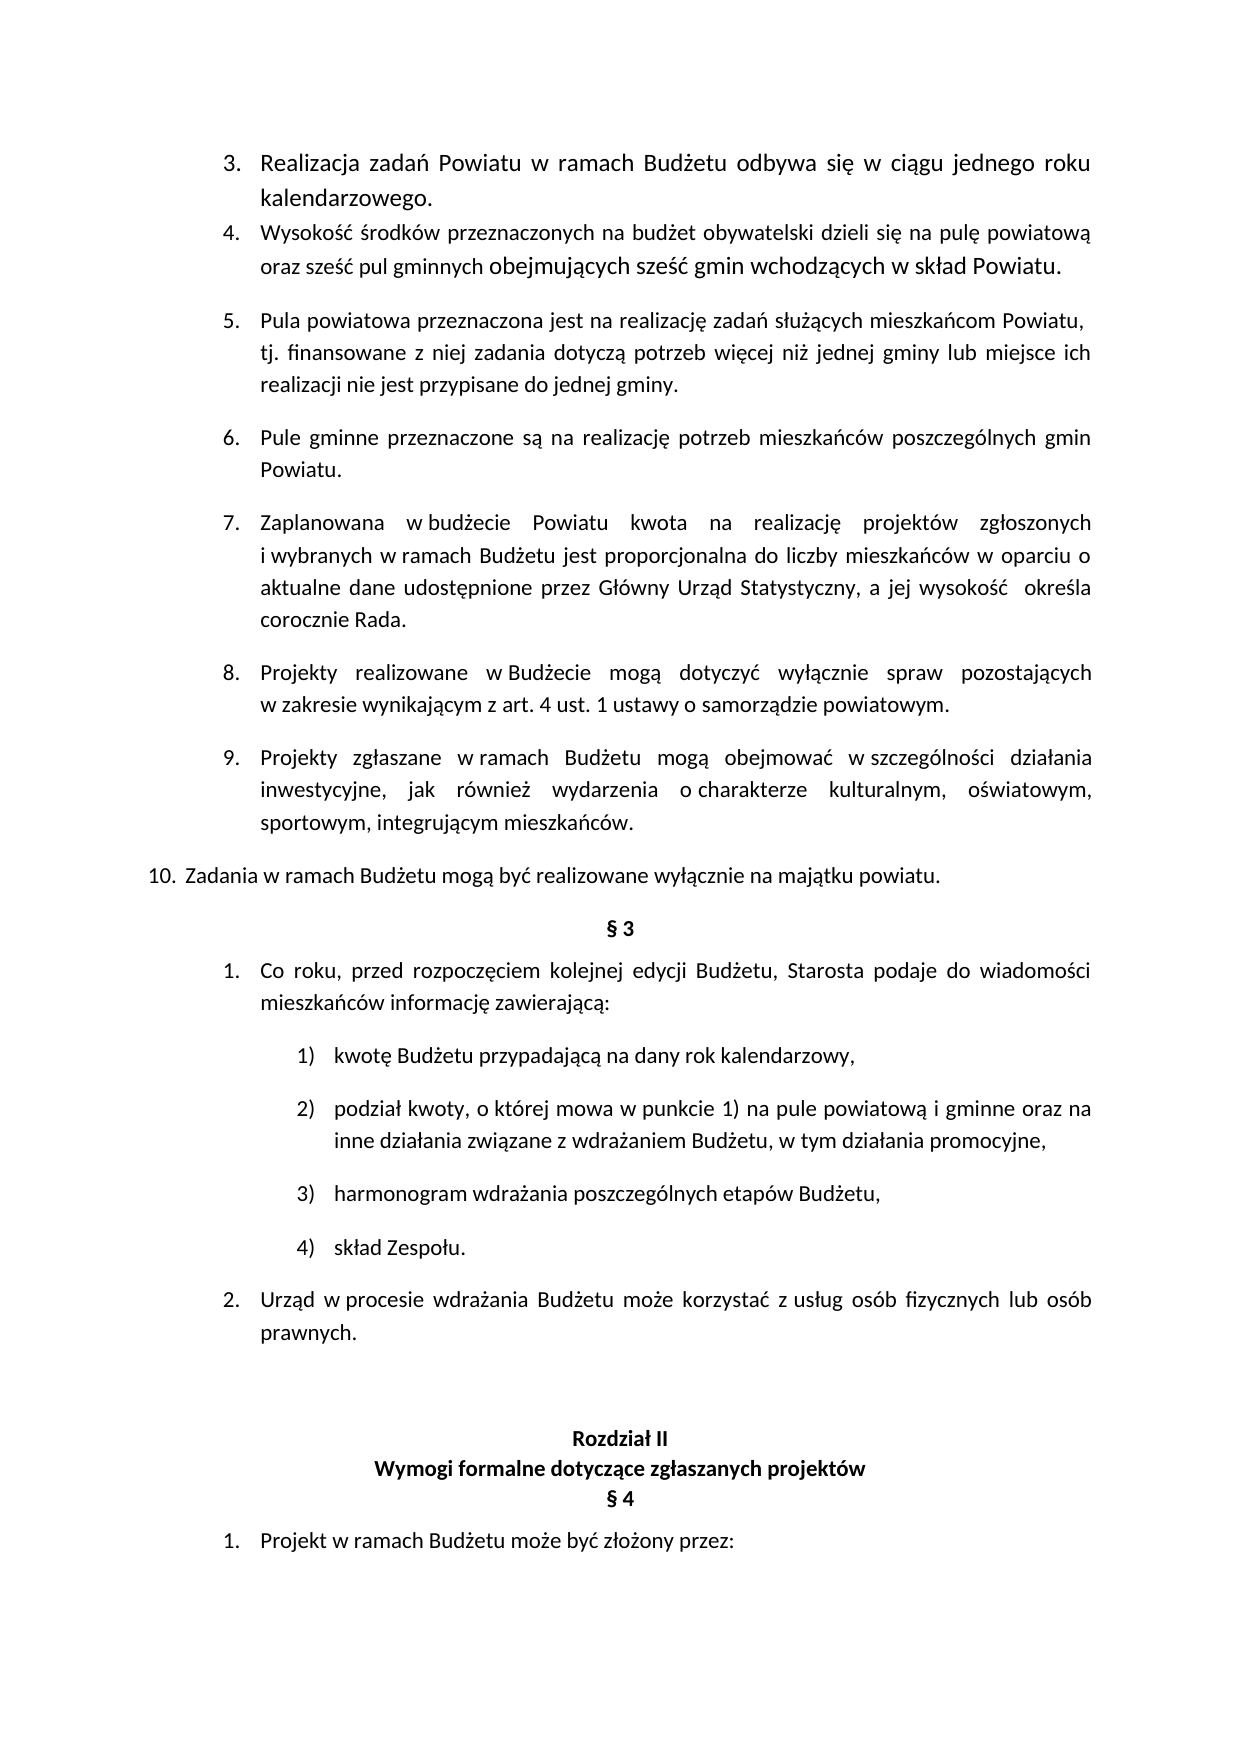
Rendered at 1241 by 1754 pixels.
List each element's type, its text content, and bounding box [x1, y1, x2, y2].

list Zadania w ramach Budżetu mogą być realizowane wyłącznie na majątku powiatu. [148, 861, 1093, 889]
list Wysokość środków przeznaczonych na budżet obywatelski dzieli się na pulę powiatową oraz sześć pul gminnych obejmujących sześć gmin wchodzących w skład Powiatu. [223, 218, 1093, 281]
list harmonogram wdrażania poszczególnych etapów Budżetu, [296, 1179, 1093, 1208]
text Wymogi formalne dotyczące zgłaszanych projektów § 4 [148, 1454, 1093, 1512]
list Co roku, przed rozpoczęciem kolejnej edycji Budżetu, Starosta podaje do wiadomości mieszkańców informację zawierającą: [223, 956, 1093, 1016]
list Pula powiatowa przeznaczona jest na realizację zadań służących mieszkańcom Powiatu, tj. finansowane z niej zadania dotyczą potrzeb więcej niż jednej gminy lub miejsce ich realizacji nie jest przypisane do jednej gminy. [223, 306, 1093, 398]
list Realizacja zadań Powiatu w ramach Budżetu odbywa się w ciągu jednego roku kalendarzowego. [223, 148, 1093, 213]
list Projekty realizowane w Budżecie mogą dotyczyć wyłącznie spraw pozostających w zakresie wynikającym z art. 4 ust. 1 ustawy o samorządzie powiatowym. [223, 658, 1093, 718]
list kwotę Budżetu przypadającą na dany rok kalendarzowy, [296, 1041, 1093, 1069]
list skład Zespołu. [296, 1233, 1093, 1261]
text Rozdział II [148, 1424, 1093, 1452]
list Pule gminne przeznaczone są na realizację potrzeb mieszkańców poszczególnych gmin Powiatu. [223, 423, 1093, 483]
text § 3 [148, 914, 1093, 942]
list podział kwoty, o której mowa w punkcie 1) na pule powiatową i gminne oraz na inne działania związane z wdrażaniem Budżetu, w tym działania promocyjne, [296, 1094, 1093, 1154]
list Projekt w ramach Budżetu może być złożony przez: [223, 1526, 1093, 1554]
list Projekty zgłaszane w ramach Budżetu mogą obejmować w szczególności działania inwestycyjne, jak również wydarzenia o charakterze kulturalnym, oświatowym, sportowym, integrującym mieszkańców. [223, 743, 1093, 836]
list Urząd w procesie wdrażania Budżetu może korzystać z usług osób fizycznych lub osób prawnych. [223, 1286, 1093, 1346]
list Zaplanowana w budżecie Powiatu kwota na realizację projektów zgłoszonych i wybranych w ramach Budżetu jest proporcjonalna do liczby mieszkańców w oparciu o aktualne dane udostępnione przez Główny Urząd Statystyczny, a jej wysokość określa corocznie Rada. [223, 508, 1093, 633]
